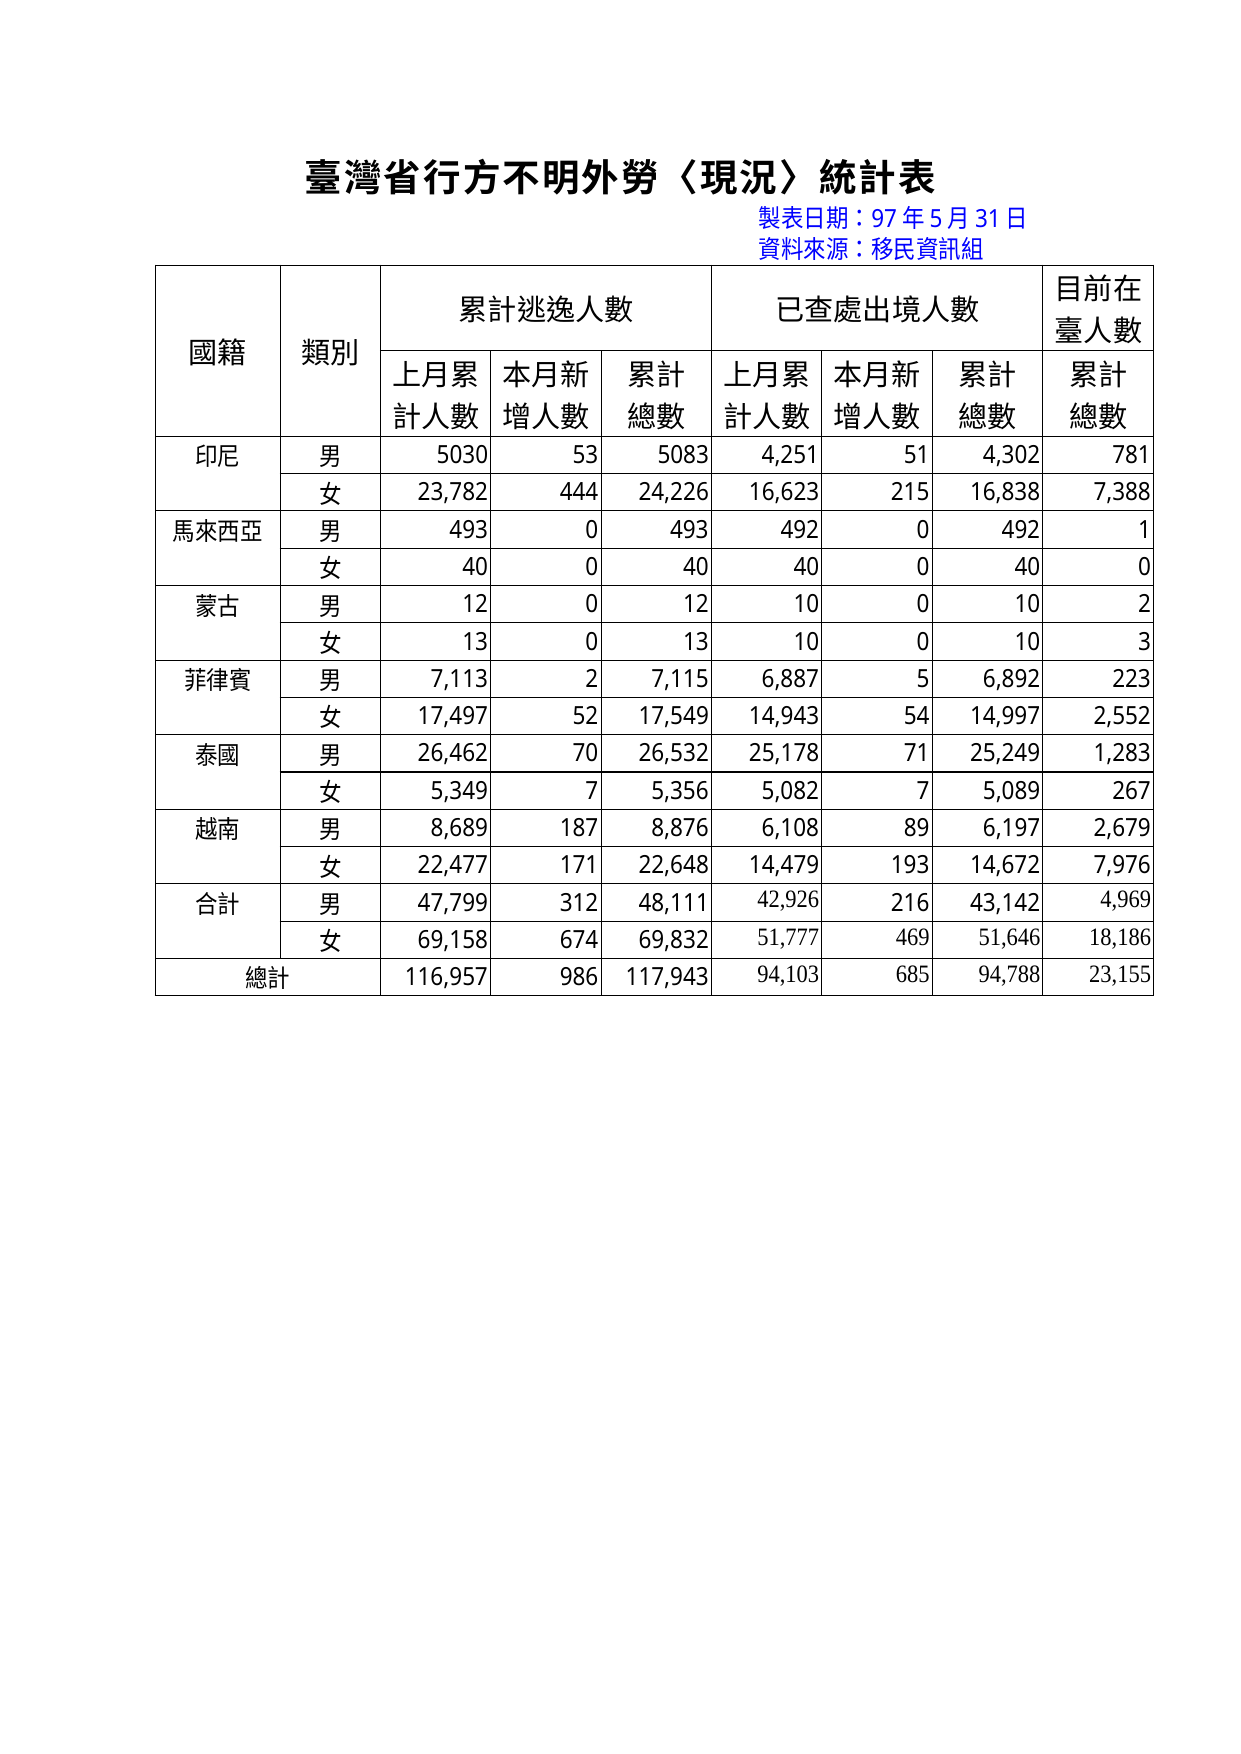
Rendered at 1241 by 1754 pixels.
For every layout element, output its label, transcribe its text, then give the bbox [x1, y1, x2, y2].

table_cell 685 [822, 959, 932, 995]
table_cell 累計 總數 [933, 351, 1042, 436]
table_cell 菲律賓 [156, 661, 280, 734]
table_cell 本月新增人數 [491, 351, 601, 436]
table_cell 5,349 [381, 773, 490, 809]
table_cell 4,302 [933, 437, 1042, 473]
table_cell 14,943 [712, 698, 821, 734]
table_cell 印尼 [156, 437, 280, 510]
table_cell 7,976 [1043, 847, 1153, 883]
table_cell 合計 [156, 884, 280, 958]
table_cell 26,462 [381, 735, 490, 771]
table_cell 8,876 [602, 810, 711, 846]
table_cell 5030 [381, 437, 490, 473]
table_cell 674 [491, 922, 601, 958]
table_cell 117,943 [602, 959, 711, 995]
table_cell 上月累計人數 [712, 351, 821, 436]
table_cell 累計 總數 [602, 351, 711, 436]
table_cell 13 [602, 623, 711, 659]
table_cell 23,782 [381, 474, 490, 510]
table_cell 10 [712, 623, 821, 659]
table_cell 493 [381, 511, 490, 548]
table_header 製表日期：97年5月31日 資料來源：移民資訊組 [756, 202, 1153, 264]
table_cell 25,178 [712, 735, 821, 771]
table_cell 5,356 [602, 773, 711, 809]
table_cell 14,479 [712, 847, 821, 883]
table_cell 女 [281, 623, 380, 659]
table_cell 女 [281, 474, 380, 510]
table_cell 48,111 [602, 884, 711, 921]
table_cell 10 [712, 586, 821, 622]
table_cell 0 [822, 586, 932, 622]
table_cell 267 [1043, 773, 1153, 809]
table_cell 7,388 [1043, 474, 1153, 510]
table_cell 5,082 [712, 773, 821, 809]
table_cell 18,186 [1043, 922, 1153, 958]
table_cell 53 [491, 437, 601, 473]
table_cell 累計逃逸人數 [381, 266, 711, 350]
table_cell 12 [381, 586, 490, 622]
table_cell 女 [281, 922, 380, 958]
table_cell 51 [822, 437, 932, 473]
table_cell 40 [381, 549, 490, 585]
table_cell 馬來西亞 [156, 511, 280, 585]
table_cell 累計 總數 [1043, 351, 1153, 436]
table_cell 5 [822, 661, 932, 697]
table_cell 10 [933, 586, 1042, 622]
table_cell 986 [491, 959, 601, 995]
table_cell 0 [1043, 549, 1153, 585]
table_cell 上月累計人數 [381, 351, 490, 436]
table_cell 312 [491, 884, 601, 921]
table_cell 女 [281, 698, 380, 734]
table_cell 94,103 [712, 959, 821, 995]
table_cell 0 [822, 623, 932, 659]
table_cell 223 [1043, 661, 1153, 697]
table_cell 69,158 [381, 922, 490, 958]
table_cell 已查處出境人數 [712, 266, 1042, 350]
table_cell 16,623 [712, 474, 821, 510]
table_cell 泰國 [156, 735, 280, 809]
table_cell 6,892 [933, 661, 1042, 697]
table_cell 2 [1043, 586, 1153, 622]
table_cell 216 [822, 884, 932, 921]
table_cell 116,957 [381, 959, 490, 995]
table_cell 7,115 [602, 661, 711, 697]
table_cell 14,672 [933, 847, 1042, 883]
table_cell 0 [491, 511, 601, 548]
table_cell 10 [933, 623, 1042, 659]
table_cell 22,648 [602, 847, 711, 883]
table_header [380, 202, 756, 264]
table_cell 0 [491, 549, 601, 585]
table_cell 51,777 [712, 922, 821, 958]
table_cell 14,997 [933, 698, 1042, 734]
table_cell 1,283 [1043, 735, 1153, 771]
table_cell 40 [602, 549, 711, 585]
table_cell 3 [1043, 623, 1153, 659]
table_cell 17,497 [381, 698, 490, 734]
table_cell 本月新增人數 [822, 351, 932, 436]
table_cell 54 [822, 698, 932, 734]
table_cell 2,552 [1043, 698, 1153, 734]
table_cell 51,646 [933, 922, 1042, 958]
table_cell 蒙古 [156, 586, 280, 659]
table_cell 類別 [281, 266, 380, 436]
table_cell 13 [381, 623, 490, 659]
table_cell 94,788 [933, 959, 1042, 995]
table_cell 0 [491, 586, 601, 622]
table_cell 男 [281, 810, 380, 846]
table_cell 492 [712, 511, 821, 548]
table_cell 8,689 [381, 810, 490, 846]
table_cell 男 [281, 884, 380, 921]
text 臺灣省行方不明外勞〈現況〉統計表 [118, 148, 1122, 202]
table_header [155, 202, 280, 264]
table_cell 469 [822, 922, 932, 958]
table_cell 444 [491, 474, 601, 510]
table_cell 6,197 [933, 810, 1042, 846]
table_cell 6,108 [712, 810, 821, 846]
table_cell 43,142 [933, 884, 1042, 921]
table_cell 25,249 [933, 735, 1042, 771]
table_cell 女 [281, 549, 380, 585]
table_cell 男 [281, 586, 380, 622]
table_header [280, 202, 380, 264]
table_cell 22,477 [381, 847, 490, 883]
table_cell 7 [491, 773, 601, 809]
table_cell 89 [822, 810, 932, 846]
table_cell 193 [822, 847, 932, 883]
table_cell 23,155 [1043, 959, 1153, 995]
table_cell 493 [602, 511, 711, 548]
table_cell 40 [933, 549, 1042, 585]
table_cell 171 [491, 847, 601, 883]
table_cell 男 [281, 661, 380, 697]
table_cell 2 [491, 661, 601, 697]
table_cell 4,251 [712, 437, 821, 473]
table_cell 42,926 [712, 884, 821, 921]
table_cell 總計 [156, 959, 380, 995]
table_cell 52 [491, 698, 601, 734]
table_cell 71 [822, 735, 932, 771]
table_cell 215 [822, 474, 932, 510]
table_cell 男 [281, 511, 380, 548]
table_cell 47,799 [381, 884, 490, 921]
table_cell 24,226 [602, 474, 711, 510]
table_cell 492 [933, 511, 1042, 548]
table_cell 16,838 [933, 474, 1042, 510]
table_cell 781 [1043, 437, 1153, 473]
table_cell 越南 [156, 810, 280, 883]
table_cell 女 [281, 847, 380, 883]
table_cell 70 [491, 735, 601, 771]
table_cell 0 [491, 623, 601, 659]
table_cell 0 [822, 549, 932, 585]
table_cell 12 [602, 586, 711, 622]
table_cell 0 [822, 511, 932, 548]
table_cell 女 [281, 773, 380, 809]
table_cell 國籍 [156, 266, 280, 436]
table_cell 男 [281, 735, 380, 771]
table_cell 40 [712, 549, 821, 585]
table_cell 2,679 [1043, 810, 1153, 846]
table_cell 4,969 [1043, 884, 1153, 921]
table_cell 26,532 [602, 735, 711, 771]
table_cell 男 [281, 437, 380, 473]
table_cell 7,113 [381, 661, 490, 697]
table_cell 17,549 [602, 698, 711, 734]
table_cell 187 [491, 810, 601, 846]
table_cell 1 [1043, 511, 1153, 548]
table_cell 69,832 [602, 922, 711, 958]
table_cell 5083 [602, 437, 711, 473]
table_cell 7 [822, 773, 932, 809]
table_cell 5,089 [933, 773, 1042, 809]
table_cell 6,887 [712, 661, 821, 697]
table_cell 目前在臺人數 [1043, 266, 1153, 350]
